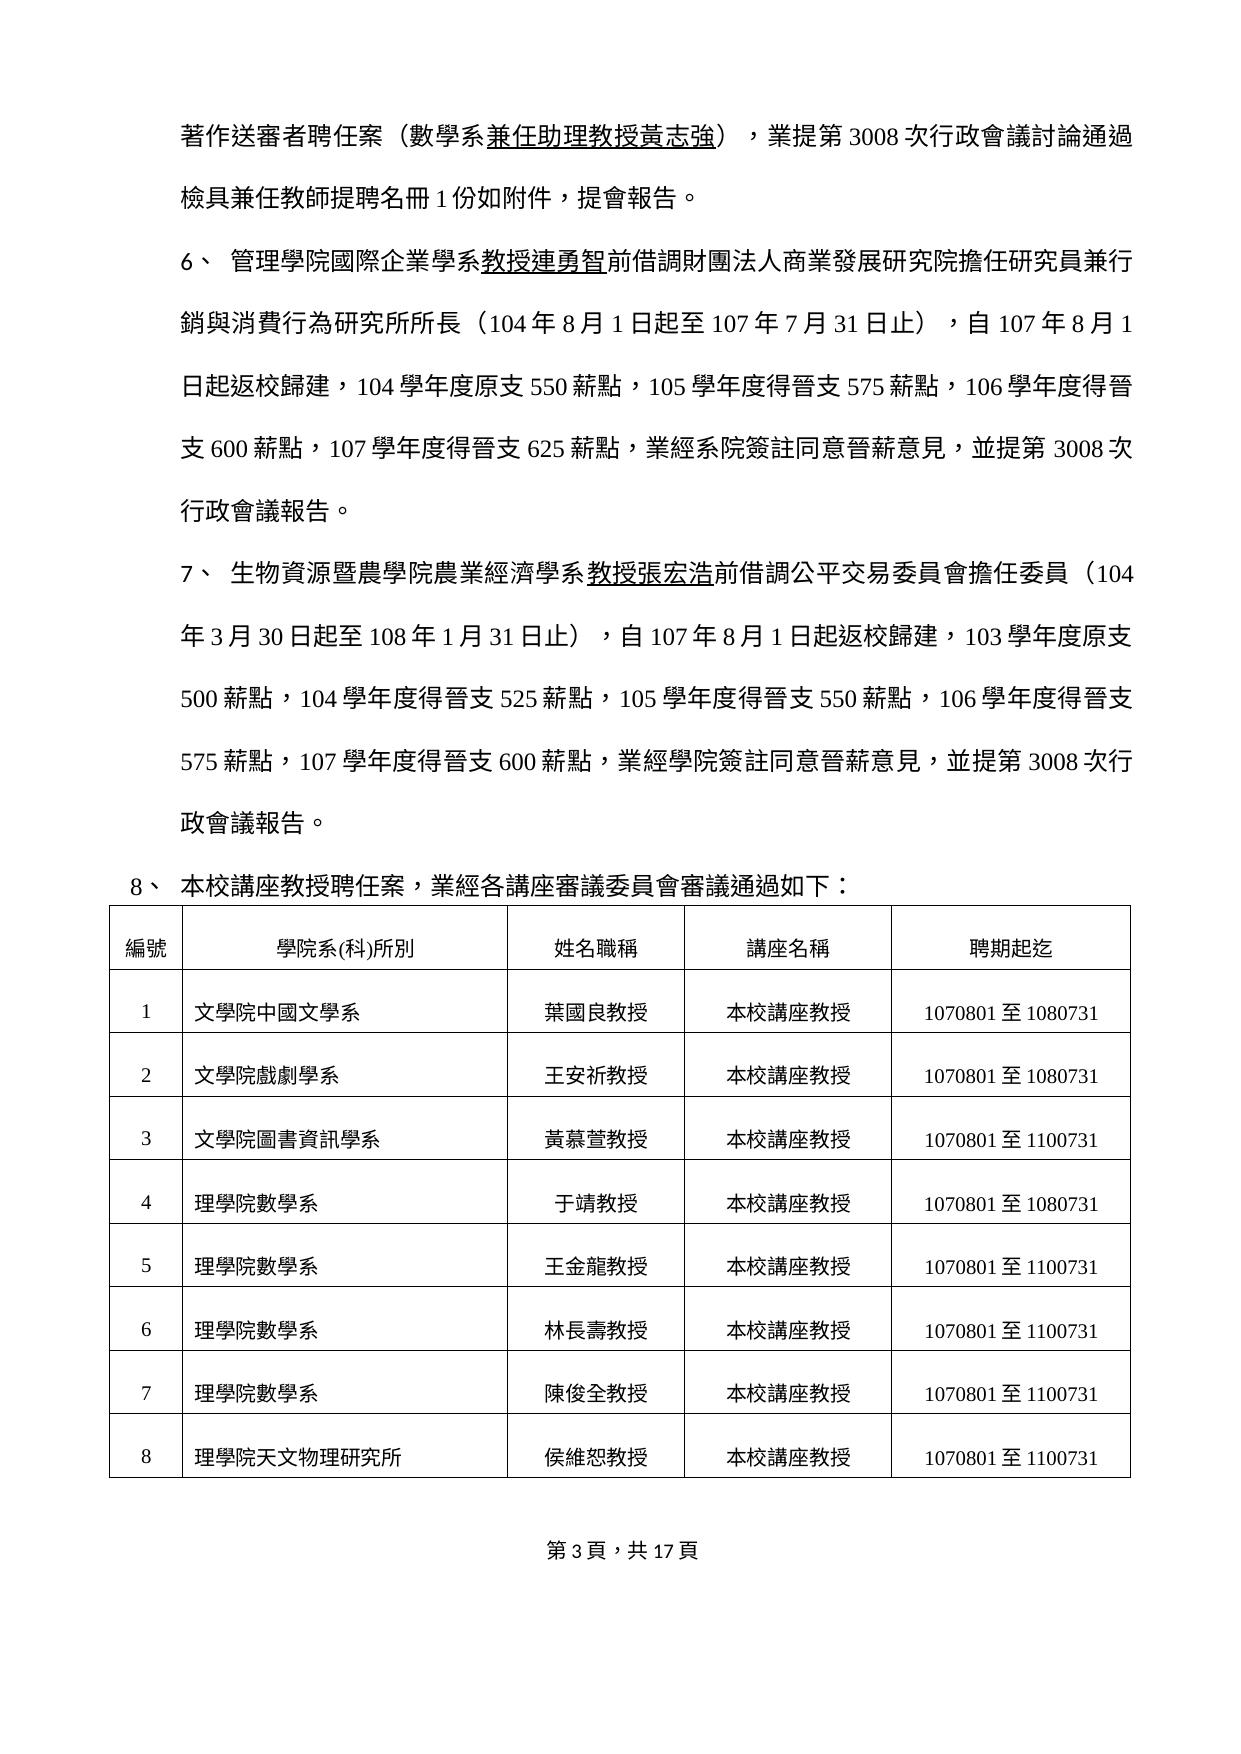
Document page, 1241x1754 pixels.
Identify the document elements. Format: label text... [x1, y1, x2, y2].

table_cell 本校講座教授 [685, 970, 891, 1032]
table_header 學院系(科)所別 [183, 906, 507, 968]
table_cell 陳俊全教授 [508, 1351, 684, 1413]
table_cell 本校講座教授 [685, 1287, 891, 1350]
table_cell 黃慕萱教授 [508, 1097, 684, 1159]
table_cell 理學院數學系 [183, 1351, 507, 1413]
table_cell 于靖教授 [508, 1160, 684, 1223]
table_cell 理學院數學系 [183, 1224, 507, 1286]
table_cell 本校講座教授 [685, 1351, 891, 1413]
table_cell 本校講座教授 [685, 1097, 891, 1159]
table_cell 王金龍教授 [508, 1224, 684, 1286]
table_cell 侯維恕教授 [508, 1414, 684, 1477]
table_cell 理學院天文物理研究所 [183, 1414, 507, 1477]
table_cell 1 [110, 970, 182, 1032]
table_cell 本校講座教授 [685, 1160, 891, 1223]
table_cell 理學院數學系 [183, 1160, 507, 1223]
table_cell 7 [110, 1351, 182, 1413]
table_cell 文學院圖書資訊學系 [183, 1097, 507, 1159]
table_cell 4 [110, 1160, 182, 1223]
table_cell 本校講座教授 [685, 1414, 891, 1477]
table_cell 1070801至1100731 [892, 1287, 1130, 1350]
list 本校講座教授聘任案，業經各講座審議委員會審議通過如下： [130, 842, 1163, 905]
list 管理學院國際企業學系教授連勇智前借調財團法人商業發展研究院擔任研究員兼行銷與消費行為研究所所長（104年8月1日起至107年7月31日止），自107年8月1日起返校歸建，104學年度原支550薪點，105學年度得晉支575薪點，106學年度得晉支600薪點，107學年度得晉支625薪點，業經系院簽註同意晉薪意見，並提第3008次行政會議報告。 [180, 217, 1134, 530]
table_cell 林長壽教授 [508, 1287, 684, 1350]
table_cell 5 [110, 1224, 182, 1286]
table_header 聘期起迄 [892, 906, 1130, 968]
table_cell 1070801至1080731 [892, 1033, 1130, 1096]
table_cell 葉國良教授 [508, 970, 684, 1032]
table_cell 2 [110, 1033, 182, 1096]
table_cell 文學院戲劇學系 [183, 1033, 507, 1096]
table_header 編號 [110, 906, 182, 968]
table_cell 文學院中國文學系 [183, 970, 507, 1032]
table_header 姓名職稱 [508, 906, 684, 968]
list 理學院辦理107學年度兼任教師繼續聘任，及曾任本校編制內專任教師退休未逾3年，或曾獲聘為本校兼任教師因故暫離校未逾3年，再聘為同等級兼任教師，得免辦理著作送審者聘任案（數學系兼任助理教授黃志強），業提第3008次行政會議討論通過，檢具兼任教師提聘名冊1份如附件，提會報告。 [180, 92, 1134, 217]
table_cell 1070801至1100731 [892, 1414, 1130, 1477]
table_header 講座名稱 [685, 906, 891, 968]
table_cell 8 [110, 1414, 182, 1477]
table_cell 1070801至1080731 [892, 1160, 1130, 1223]
list 生物資源暨農學院農業經濟學系教授張宏浩前借調公平交易委員會擔任委員（104年3月30日起至108年1月31日止），自107年8月1日起返校歸建，103學年度原支500薪點，104學年度得晉支525薪點，105學年度得晉支550薪點，106學年度得晉支575薪點，107學年度得晉支600薪點，業經學院簽註同意晉薪意見，並提第3008次行政會議報告。 [180, 530, 1134, 842]
table_cell 1070801至1100731 [892, 1097, 1130, 1159]
table_cell 1070801至1080731 [892, 970, 1130, 1032]
table_cell 王安祈教授 [508, 1033, 684, 1096]
table_cell 本校講座教授 [685, 1033, 891, 1096]
table_cell 3 [110, 1097, 182, 1159]
table_cell 本校講座教授 [685, 1224, 891, 1286]
table_cell 1070801至1100731 [892, 1224, 1130, 1286]
table_cell 1070801至1100731 [892, 1351, 1130, 1413]
table_cell 6 [110, 1287, 182, 1350]
table_cell 理學院數學系 [183, 1287, 507, 1350]
